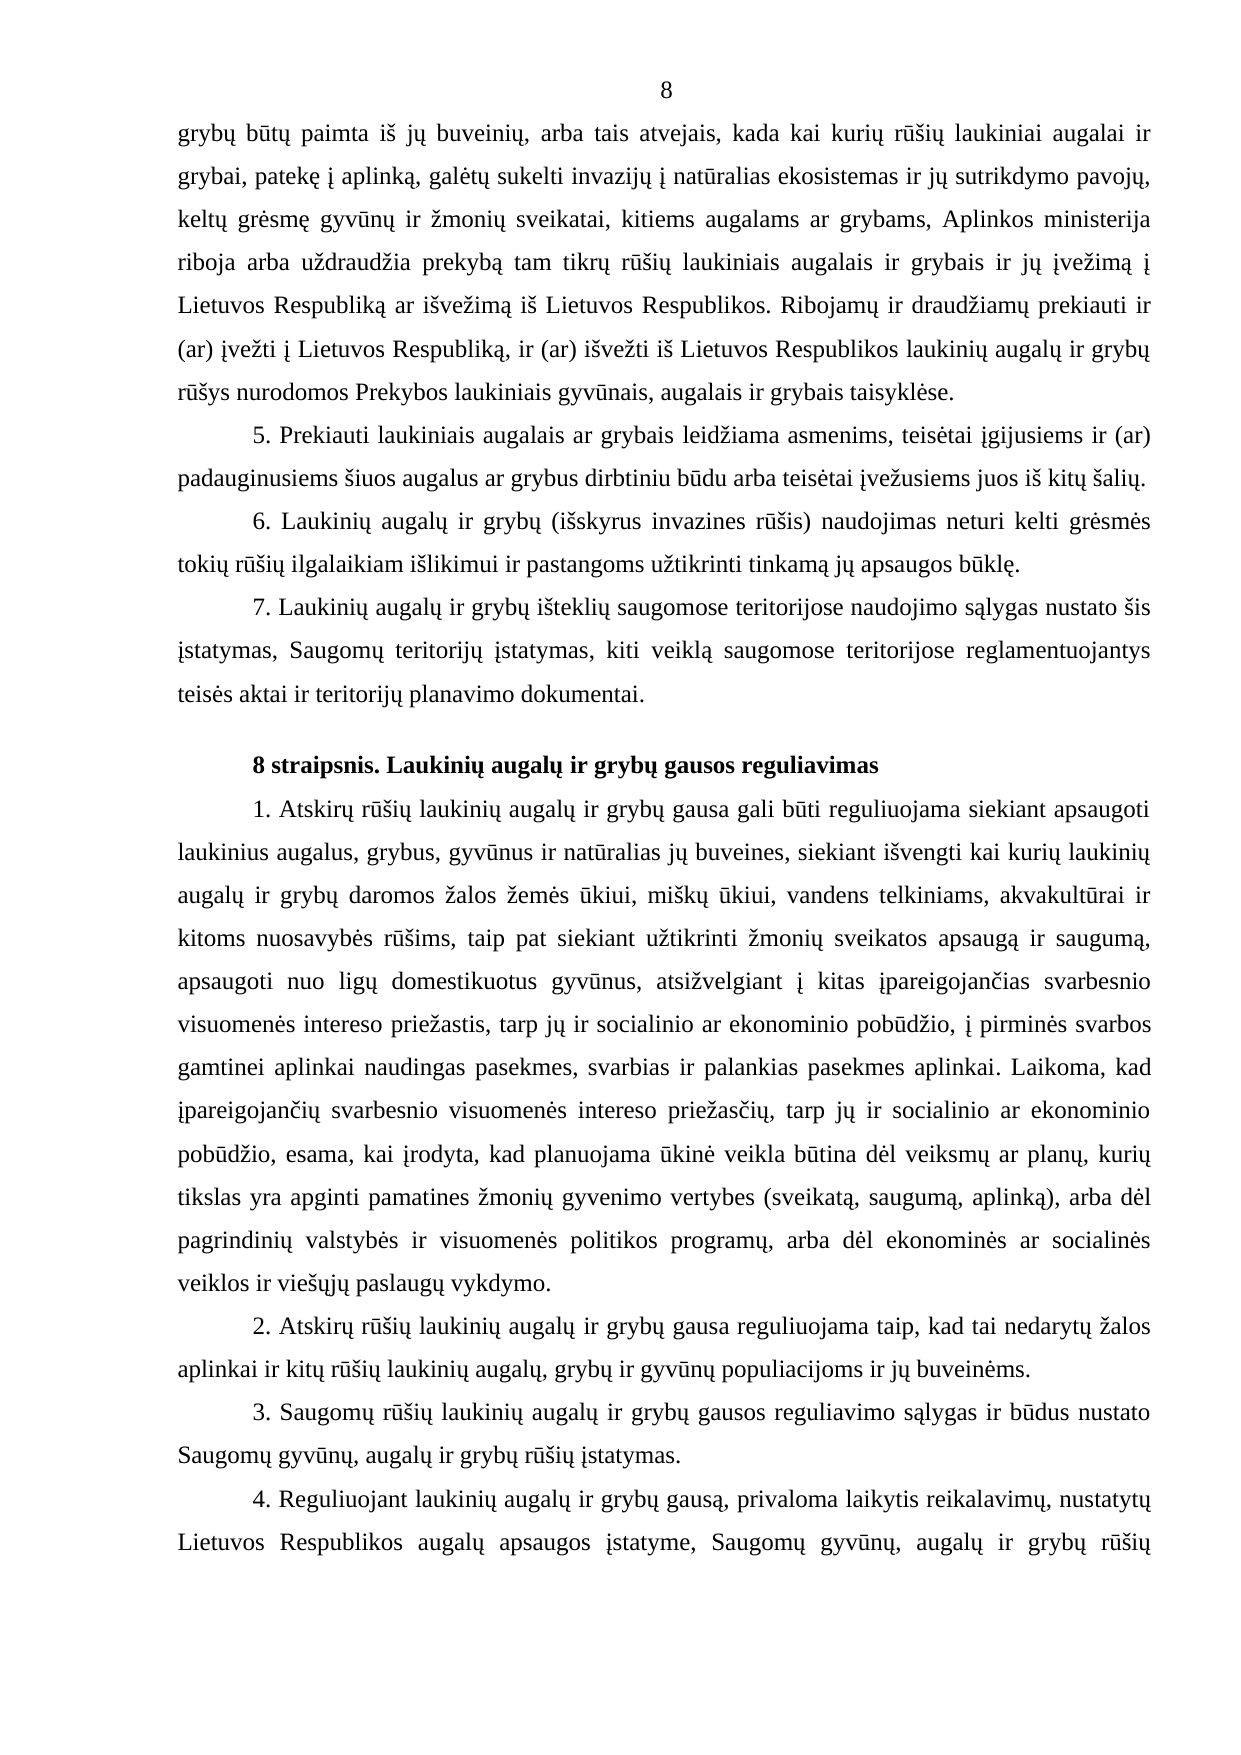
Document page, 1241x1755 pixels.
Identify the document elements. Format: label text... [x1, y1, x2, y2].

text 8 straipsnis. Laukinių augalų ir grybų gausos reguliavimas [177, 751, 1152, 779]
text grybų būtų paimta iš jų buveinių, arba tais atvejais, kada kai kurių rūšių laukiniai augalai ir grybai, patekę į aplinką, galėtų sukelti invazijų į natūralias ekosistemas ir jų sutrikdymo pavojų, keltų grėsmę gyvūnų ir žmonių sveikatai, kitiems augalams ar grybams, Aplinkos ministerija riboja arba uždraudžia prekybą tam tikrų rūšių laukiniais augalais ir grybais ir jų įvežimą į Lietuvos Respubliką ar išvežimą iš Lietuvos Respublikos. Ribojamų ir draudžiamų prekiauti ir (ar) įvežti į Lietuvos Respubliką, ir (ar) išvežti iš Lietuvos Respublikos laukinių augalų ir grybų rūšys nurodomos Prekybos laukiniais gyvūnais, augalais ir grybais taisyklėse. [177, 118, 1152, 406]
text 7. Laukinių augalų ir grybų išteklių saugomose teritorijose naudojimo sąlygas nustato šis įstatymas, Saugomų teritorijų įstatymas, kiti veiklą saugomose teritorijose reglamentuojantys teisės aktai ir teritorijų planavimo dokumentai. [177, 592, 1152, 707]
text 5. Prekiauti laukiniais augalais ar grybais leidžiama asmenims, teisėtai įgijusiems ir (ar) padauginusiems šiuos augalus ar grybus dirbtiniu būdu arba teisėtai įvežusiems juos iš kitų šalių. [177, 420, 1152, 492]
text 1. Atskirų rūšių laukinių augalų ir grybų gausa gali būti reguliuojama siekiant apsaugoti laukinius augalus, grybus, gyvūnus ir natūralias jų buveines, siekiant išvengti kai kurių laukinių augalų ir grybų daromos žalos žemės ūkiui, miškų ūkiui, vandens telkiniams, akvakultūrai ir kitoms nuosavybės rūšims, taip pat siekiant užtikrinti žmonių sveikatos apsaugą ir saugumą, apsaugoti nuo ligų domestikuotus gyvūnus, atsižvelgiant į kitas įpareigojančias svarbesnio visuomenės intereso priežastis, tarp jų ir socialinio ar ekonominio pobūdžio, į pirminės svarbos gamtinei aplinkai naudingas pasekmes, svarbias ir palankias pasekmes aplinkai. Laikoma, kad įpareigojančių svarbesnio visuomenės intereso priežasčių, tarp jų ir socialinio ar ekonominio pobūdžio, esama, kai įrodyta, kad planuojama ūkinė veikla būtina dėl veiksmų ar planų, kurių tikslas yra apginti pamatines žmonių gyvenimo vertybes (sveikatą, saugumą, aplinką), arba dėl pagrindinių valstybės ir visuomenės politikos programų, arba dėl ekonominės ar socialinės veiklos ir viešųjų paslaugų vykdymo. [177, 794, 1152, 1297]
text 3. Saugomų rūšių laukinių augalų ir grybų gausos reguliavimo sąlygas ir būdus nustato Saugomų gyvūnų, augalų ir grybų rūšių įstatymas. [177, 1397, 1152, 1469]
text 6. Laukinių augalų ir grybų (išskyrus invazines rūšis) naudojimas neturi kelti grėsmės tokių rūšių ilgalaikiam išlikimui ir pastangoms užtikrinti tinkamą jų apsaugos būklę. [177, 506, 1152, 578]
text 4. Reguliuojant laukinių augalų ir grybų gausą, privaloma laikytis reikalavimų, nustatytų Lietuvos Respublikos augalų apsaugos įstatyme, Saugomų gyvūnų, augalų ir grybų rūšių [177, 1484, 1152, 1556]
text 2. Atskirų rūšių laukinių augalų ir grybų gausa reguliuojama taip, kad tai nedarytų žalos aplinkai ir kitų rūšių laukinių augalų, grybų ir gyvūnų populiacijoms ir jų buveinėms. [177, 1311, 1152, 1383]
